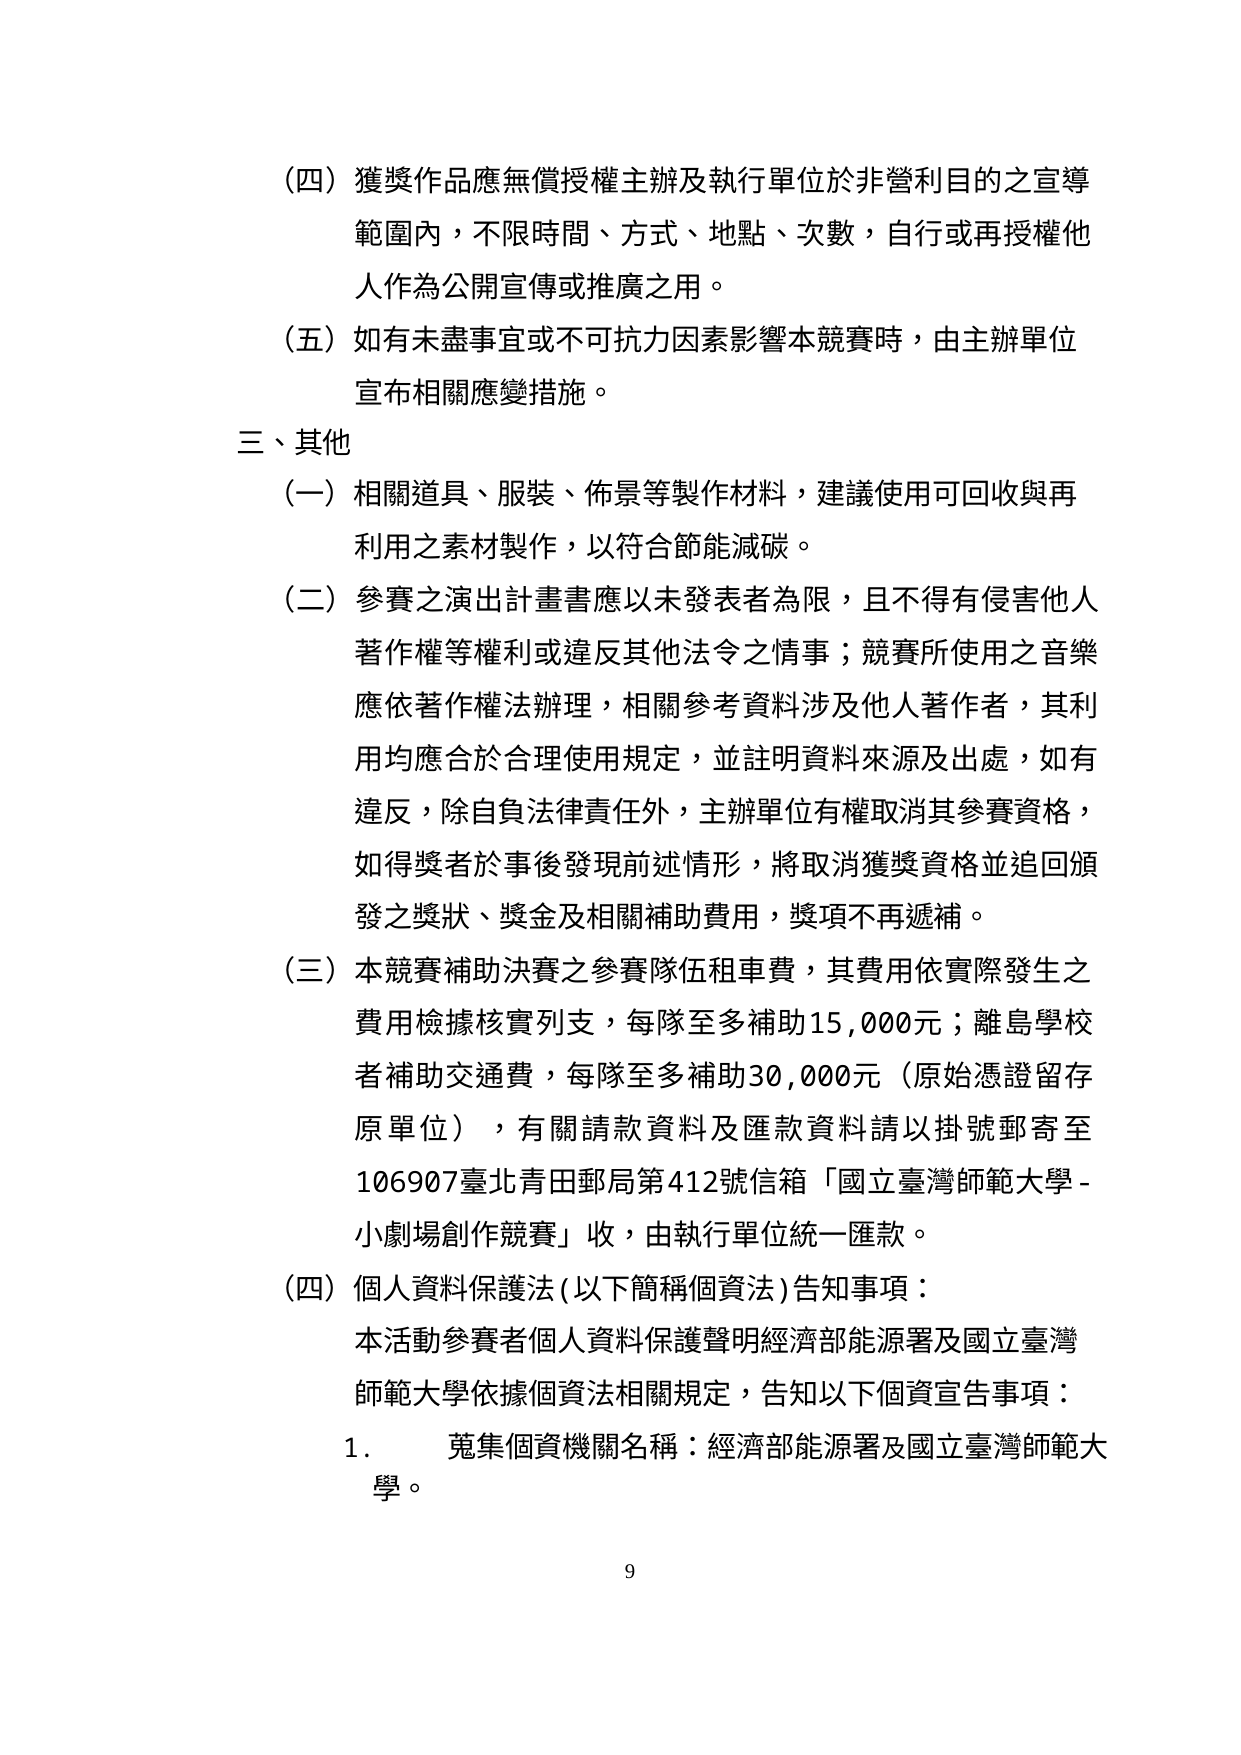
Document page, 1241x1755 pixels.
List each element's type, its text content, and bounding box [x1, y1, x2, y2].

text （四）個人資料保護法(以下簡稱個資法)告知事項： [266, 1265, 1137, 1308]
text （二）參賽之演出計畫書應以未發表者為限，且不得有侵害他人著作權等權利或違反其他法令之情事；競賽所使用之音樂應依著作權法辦理，相關參考資料涉及他人著作者，其利用均應合於合理使用規定，並註明資料來源及出處，如有違反，除自負法律責任外，主辦單位有權取消其參賽資格，如得獎者於事後發現前述情形，將取消獲獎資格並追回頒發之獎狀、獎金及相關補助費用，獎項不再遞補。 [266, 577, 1100, 936]
text 三、其他 [236, 423, 1137, 461]
text （五）如有未盡事宜或不可抗力因素影響本競賽時，由主辦單位宣布相關應變措施。 [266, 317, 1093, 412]
text 本活動參賽者個人資料保護聲明經濟部能源署及國立臺灣師範大學依據個資法相關規定，告知以下個資宣告事項： [354, 1318, 1093, 1413]
text （四）獲獎作品應無償授權主辦及執行單位於非營利目的之宣導範圍內，不限時間、方式、地點、次數，自行或再授權他人作為公開宣傳或推廣之用。 [266, 158, 1093, 306]
list 蒐集個資機關名稱：經濟部能源署及國立臺灣師範大學。 [343, 1424, 1137, 1508]
text （三）本競賽補助決賽之參賽隊伍租車費，其費用依實際發生之費用檢據核實列支，每隊至多補助15,000元；離島學校者補助交通費，每隊至多補助30,000元（原始憑證留存原單位），有關請款資料及匯款資料請以掛號郵寄至106907臺北青田郵局第412號信箱「國立臺灣師範大學-小劇場創作競賽」收，由執行單位統一匯款。 [266, 947, 1093, 1254]
text （一）相關道具、服裝、佈景等製作材料，建議使用可回收與再利用之素材製作，以符合節能減碳。 [266, 471, 1093, 566]
